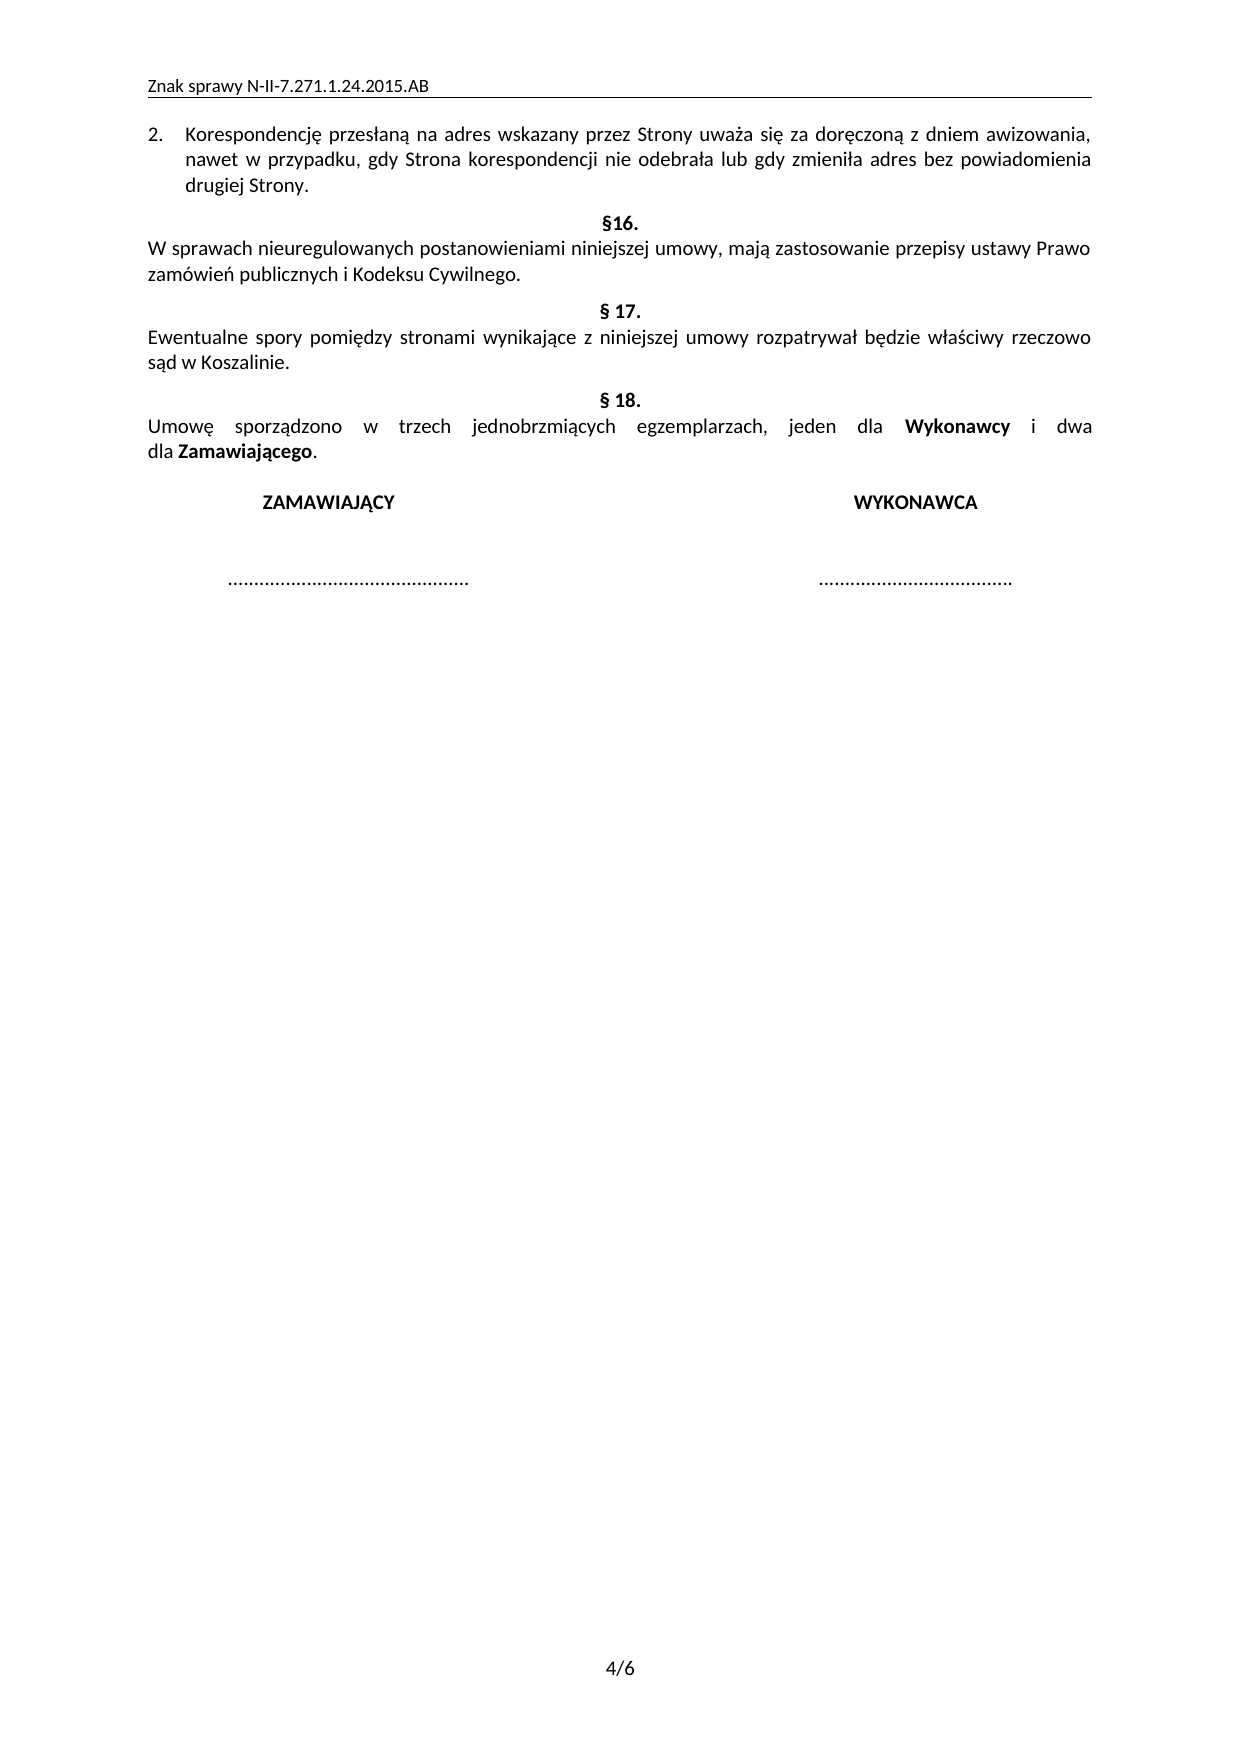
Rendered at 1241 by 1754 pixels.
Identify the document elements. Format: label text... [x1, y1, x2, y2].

text ZAMAWIAJĄCY WYKONAWCA [148, 489, 1092, 514]
list Korespondencję przesłaną na adres wskazany przez Strony uważa się za doręczoną z dniem awizowania, nawet w przypadku, gdy Strona korespondencji nie odebrała lub gdy zmieniła adres bez powiadomienia drugiej Strony. [148, 121, 1092, 197]
text Umowę sporządzono w trzech jednobrzmiących egzemplarzach, jeden dla Wykonawcy i dwa dla Zamawiającego. [148, 413, 1092, 464]
text Ewentualne spory pomiędzy stronami wynikające z niniejszej umowy rozpatrywał będzie właściwy rzeczowo sąd w Koszalinie. [148, 324, 1092, 375]
text §16. [148, 210, 1092, 235]
text § 18. [148, 387, 1092, 413]
text .............................................. ..................................... [148, 565, 1092, 591]
text W sprawach nieuregulowanych postanowieniami niniejszej umowy, mają zastosowanie przepisy ustawy Prawo zamówień publicznych i Kodeksu Cywilnego. [148, 235, 1092, 286]
text § 17. [148, 299, 1092, 324]
